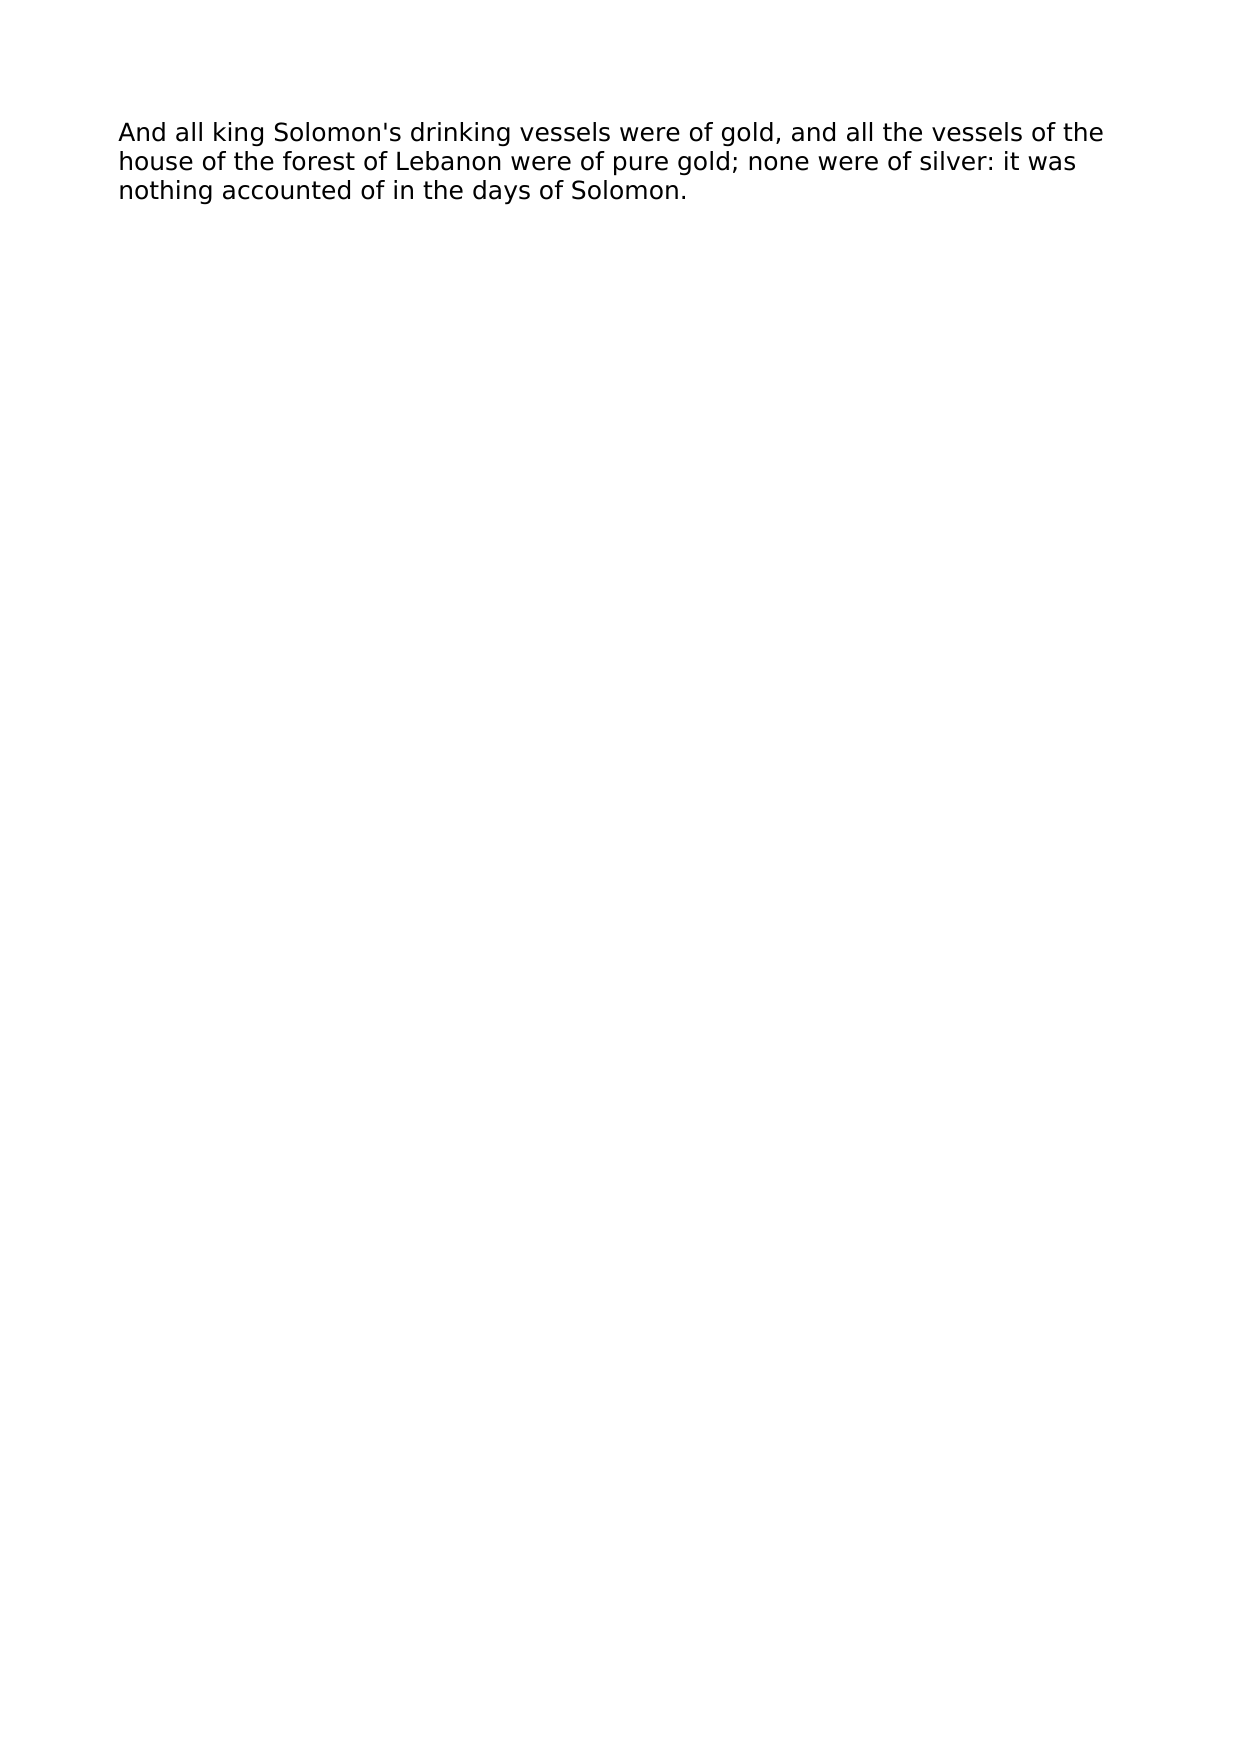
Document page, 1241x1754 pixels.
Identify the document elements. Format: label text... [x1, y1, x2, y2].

text And all king Solomon's drinking vessels were of gold, and all the vessels of the house of the forest of Lebanon were of pure gold; none were of silver: it was nothing accounted of in the days of Solomon. [118, 118, 1122, 206]
